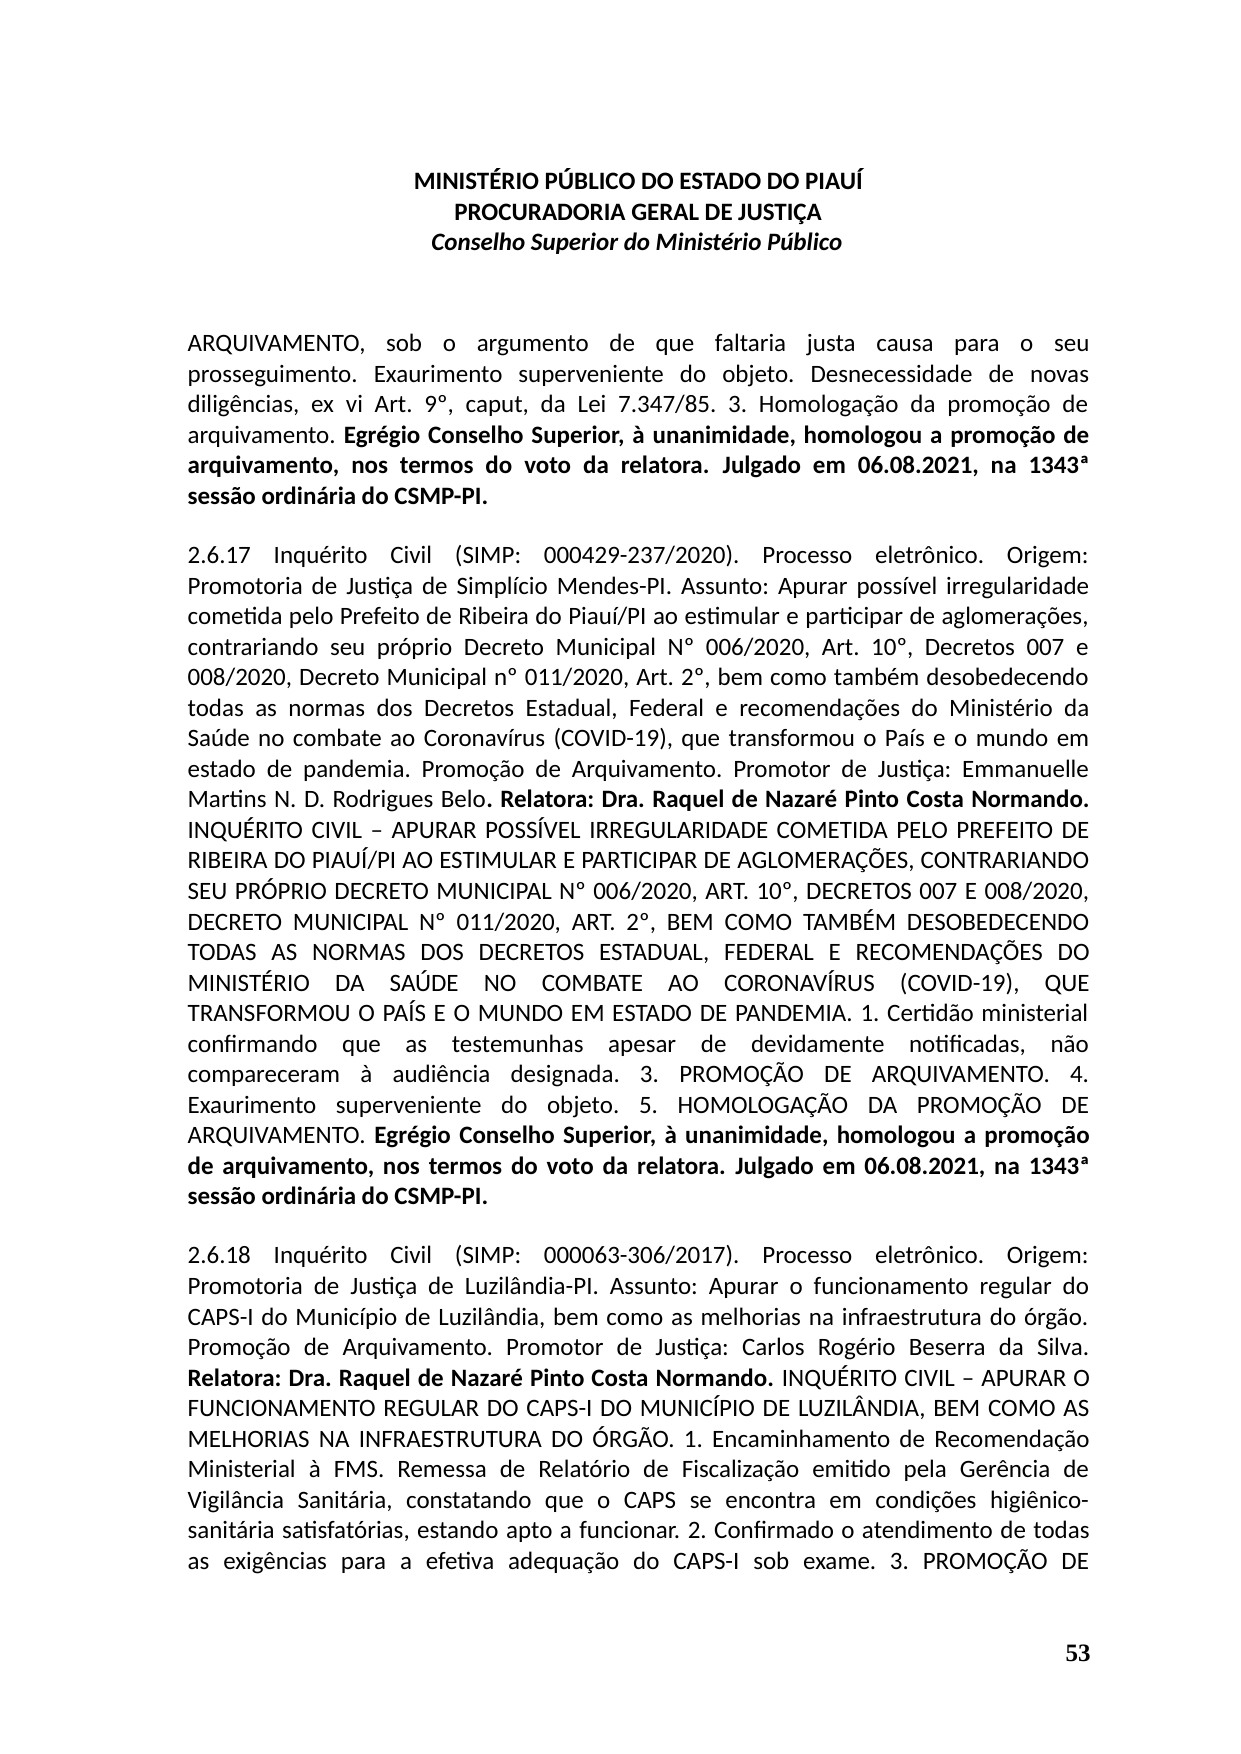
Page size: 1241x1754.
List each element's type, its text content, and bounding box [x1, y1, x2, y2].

text 2.6.18 Inquérito Civil (SIMP: 000063-306/2017). Processo eletrônico. Origem: Promotoria de Justiça de Luzilândia-PI. Assunto: Apurar o funcionamento regular do CAPS-I do Município de Luzilândia, bem como as melhorias na infraestrutura do órgão. Promoção de Arquivamento. Promotor de Justiça: Carlos Rogério Beserra da Silva. Relatora: Dra. Raquel de Nazaré Pinto Costa Normando. INQUÉRITO CIVIL – APURAR O FUNCIONAMENTO REGULAR DO CAPS-I DO MUNICÍPIO DE LUZILÂNDIA, BEM COMO AS MELHORIAS NA INFRAESTRUTURA DO ÓRGÃO. 1. Encaminhamento de Recomendação Ministerial à FMS. Remessa de Relatório de Fiscalização emitido pela Gerência de Vigilância Sanitária, constatando que o CAPS se encontra em condições higiênico-sanitária satisfatórias, estando apto a funcionar. 2. Confirmado o atendimento de todas as exigências para a efetiva adequação do CAPS-I sob exame. 3. PROMOÇÃO DE [187, 1239, 1090, 1575]
text 2.6.17 Inquérito Civil (SIMP: 000429-237/2020). Processo eletrônico. Origem: Promotoria de Justiça de Simplício Mendes-PI. Assunto: Apurar possível irregularidade cometida pelo Prefeito de Ribeira do Piauí/PI ao estimular e participar de aglomerações, contrariando seu próprio Decreto Municipal Nº 006/2020, Art. 10º, Decretos 007 e 008/2020, Decreto Municipal nº 011/2020, Art. 2º, bem como também desobedecendo todas as normas dos Decretos Estadual, Federal e recomendações do Ministério da Saúde no combate ao Coronavírus (COVID-19), que transformou o País e o mundo em estado de pandemia. Promoção de Arquivamento. Promotor de Justiça: Emmanuelle Martins N. D. Rodrigues Belo. Relatora: Dra. Raquel de Nazaré Pinto Costa Normando. INQUÉRITO CIVIL – APURAR POSSÍVEL IRREGULARIDADE COMETIDA PELO PREFEITO DE RIBEIRA DO PIAUÍ/PI AO ESTIMULAR E PARTICIPAR DE AGLOMERAÇÕES, CONTRARIANDO SEU PRÓPRIO DECRETO MUNICIPAL Nº 006/2020, ART. 10º, DECRETOS 007 E 008/2020, DECRETO MUNICIPAL Nº 011/2020, ART. 2º, BEM COMO TAMBÉM DESOBEDECENDO TODAS AS NORMAS DOS DECRETOS ESTADUAL, FEDERAL E RECOMENDAÇÕES DO MINISTÉRIO DA SAÚDE NO COMBATE AO CORONAVÍRUS (COVID-19), QUE TRANSFORMOU O PAÍS E O MUNDO EM ESTADO DE PANDEMIA. 1. Certidão ministerial confirmando que as testemunhas apesar de devidamente notificadas, não compareceram à audiência designada. 3. PROMOÇÃO DE ARQUIVAMENTO. 4. Exaurimento superveniente do objeto. 5. HOMOLOGAÇÃO DA PROMOÇÃO DE ARQUIVAMENTO. Egrégio Conselho Superior, à unanimidade, homologou a promoção de arquivamento, nos termos do voto da relatora. Julgado em 06.08.2021, na 1343ª sessão ordinária do CSMP-PI. [187, 539, 1090, 1211]
text ARQUIVAMENTO, sob o argumento de que faltaria justa causa para o seu prosseguimento. Exaurimento superveniente do objeto. Desnecessidade de novas diligências, ex vi Art. 9º, caput, da Lei 7.347/85. 3. Homologação da promoção de arquivamento. Egrégio Conselho Superior, à unanimidade, homologou a promoção de arquivamento, nos termos do voto da relatora. Julgado em 06.08.2021, na 1343ª sessão ordinária do CSMP-PI. [187, 327, 1090, 511]
